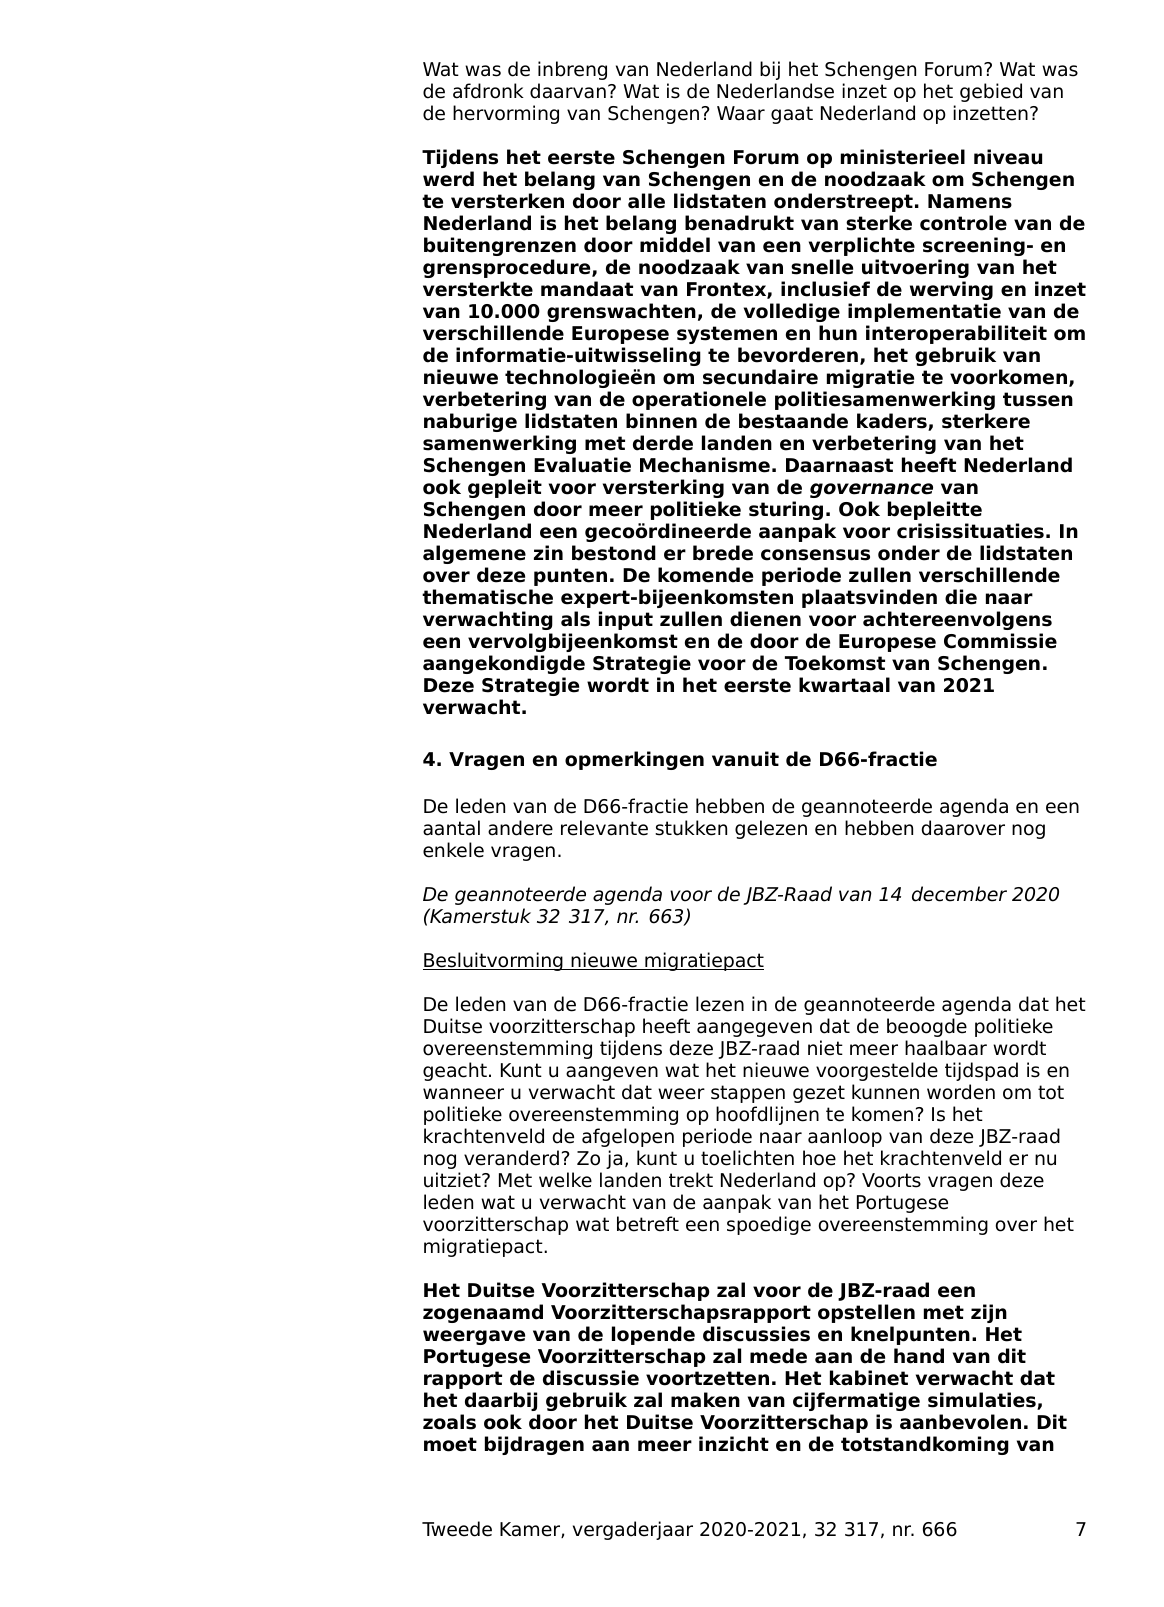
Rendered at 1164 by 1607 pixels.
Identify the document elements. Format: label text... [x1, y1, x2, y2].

text De leden van de D66-fractie hebben de geannoteerde agenda en een aantal andere relevante stukken gelezen en hebben daarover nog enkele vragen. [422, 796, 1087, 862]
subtitle De geannoteerde agenda voor de JBZ-Raad van 14 december 2020 (Kamerstuk 32 317, nr. 663) [422, 884, 1087, 928]
text Wat was de inbreng van Nederland bij het Schengen Forum? Wat was de afdronk daarvan? Wat is de Nederlandse inzet op het gebied van de hervorming van Schengen? Waar gaat Nederland op inzetten? [422, 59, 1087, 125]
subtitle 4. Vragen en opmerkingen vanuit de D66-fractie [422, 749, 1087, 771]
text Tijdens het eerste Schengen Forum op ministerieel niveau werd het belang van Schengen en de noodzaak om Schengen te versterken door alle lidstaten onderstreept. Namens Nederland is het belang benadrukt van sterke controle van de buitengrenzen door middel van een verplichte screening- en grensprocedure, de noodzaak van snelle uitvoering van het versterkte mandaat van Frontex, inclusief de werving en inzet van 10.000 grenswachten, de volledige implementatie van de verschillende Europese systemen en hun interoperabiliteit om de informatie-uitwisseling te bevorderen, het gebruik van nieuwe technologieën om secundaire migratie te voorkomen, verbetering van de operationele politiesamenwerking tussen naburige lidstaten binnen de bestaande kaders, sterkere samenwerking met derde landen en verbetering van het Schengen Evaluatie Mechanisme. Daarnaast heeft Nederland ook gepleit voor versterking van de governance van Schengen door meer politieke sturing. Ook bepleitte Nederland een gecoördineerde aanpak voor crisissituaties. In algemene zin bestond er brede consensus onder de lidstaten over deze punten. De komende periode zullen verschillende thematische expert-bijeenkomsten plaatsvinden die naar verwachting als input zullen dienen voor achtereenvolgens een vervolgbijeenkomst en de door de Europese Commissie aangekondigde Strategie voor de Toekomst van Schengen. Deze Strategie wordt in het eerste kwartaal van 2021 verwacht. [422, 147, 1087, 719]
text Het Duitse Voorzitterschap zal voor de JBZ-raad een zogenaamd Voorzitterschapsrapport opstellen met zijn weergave van de lopende discussies en knelpunten. Het Portugese Voorzitterschap zal mede aan de hand van dit rapport de discussie voortzetten. Het kabinet verwacht dat het daarbij gebruik zal maken van cijfermatige simulaties, zoals ook door het Duitse Voorzitterschap is aanbevolen. Dit moet bijdragen aan meer inzicht en de totstandkoming van [422, 1280, 1087, 1456]
text De leden van de D66-fractie lezen in de geannoteerde agenda dat het Duitse voorzitterschap heeft aangegeven dat de beoogde politieke overeenstemming tijdens deze JBZ-raad niet meer haalbaar wordt geacht. Kunt u aangeven wat het nieuwe voorgestelde tijdspad is en wanneer u verwacht dat weer stappen gezet kunnen worden om tot politieke overeenstemming op hoofdlijnen te komen? Is het krachtenveld de afgelopen periode naar aanloop van deze JBZ-raad nog veranderd? Zo ja, kunt u toelichten hoe het krachtenveld er nu uitziet? Met welke landen trekt Nederland op? Voorts vragen deze leden wat u verwacht van de aanpak van het Portugese voorzitterschap wat betreft een spoedige overeenstemming over het migratiepact. [422, 994, 1087, 1258]
subtitle Besluitvorming nieuwe migratiepact [422, 950, 1087, 972]
